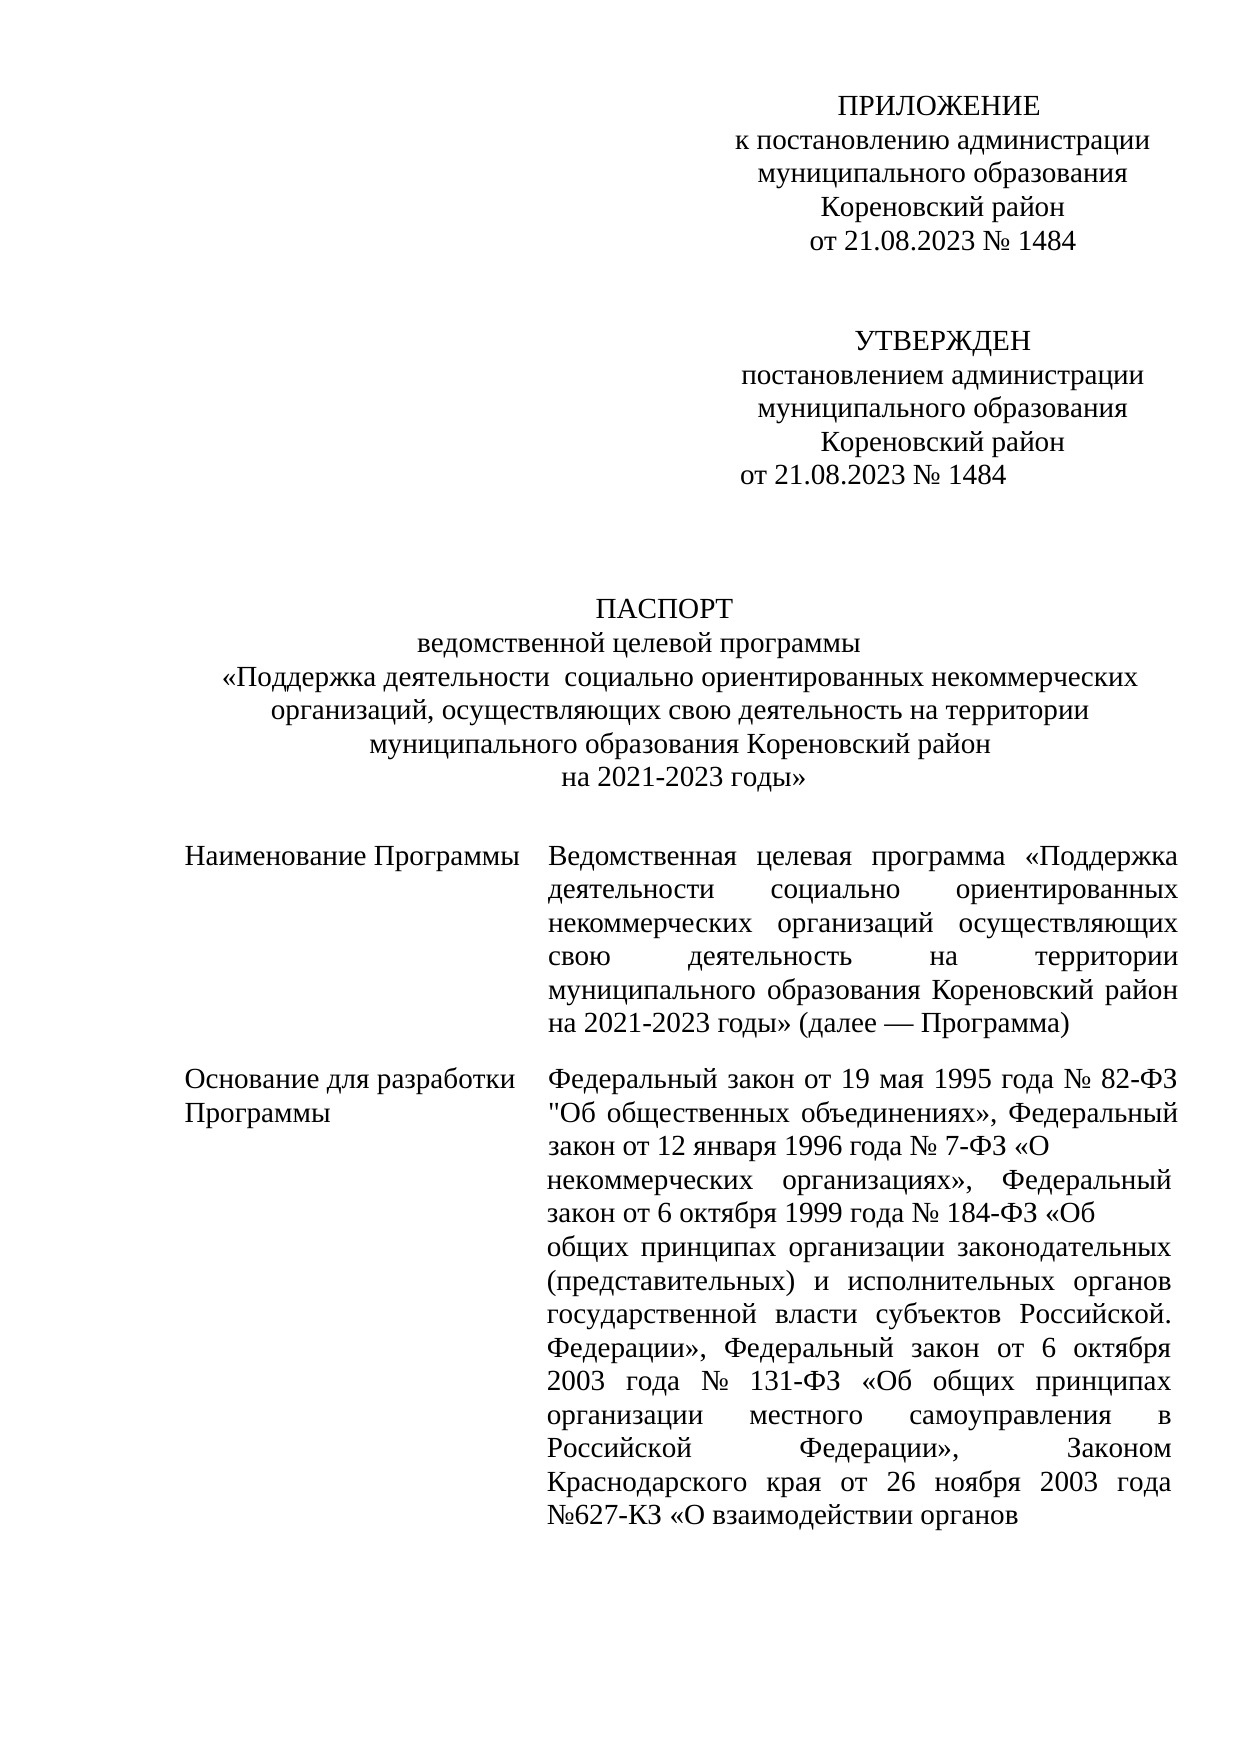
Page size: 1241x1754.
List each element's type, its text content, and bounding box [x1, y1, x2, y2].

text Кореновский район [178, 424, 1182, 457]
table_cell Основание для разработки Программы [179, 1050, 535, 1140]
table_cell Федеральный закон от 19 мая 1995 года № 82-ФЗ "Об общественных объединениях», Федеральный закон от 12 января 1996 года № 7-ФЗ «О некоммерческих организациях», Федеральный закон от 6 октября 1999 года № 184-ФЗ «Об общих принципах организации законодательных (представительных) и исполнительных органов государственной власти субъектов Российской. Федерации», Федеральный закон от 6 октября 2003 года № 131-ФЗ «Об общих принципах организации местного самоуправления в Российской Федерации», Законом Краснодарского края от 26 ноября 2003 года №627-КЗ «О взаимодействии органов [535, 1050, 1183, 1542]
text на 2021-2023 годы» [178, 759, 1182, 793]
text от 21.08.2023 № 1484 [178, 223, 1182, 256]
text к постановлению администрации [178, 122, 1182, 156]
text Кореновский район [178, 189, 1182, 223]
table_header Наименование Программы [179, 826, 535, 1050]
text постановлением администрации [178, 357, 1182, 390]
table_cell [179, 1140, 535, 1542]
table_header Ведомственная целевая программа «Поддержка деятельности социально ориентированных некоммерческих организаций осуществляющих свою деятельность на территории муниципального образования Кореновский район на 2021-2023 годы» (далее — Программа) [535, 826, 1183, 1050]
text ПРИЛОЖЕНИЕ [178, 88, 1182, 122]
text ПАСПОРТ [122, 592, 1155, 625]
text муниципального образования [178, 156, 1182, 189]
text «Поддержка деятельности социально ориентированных некоммерческих организаций, осуществляющих свою деятельность на территории муниципального образования Кореновский район [178, 659, 1182, 759]
text от 21.08.2023 № 1484 [178, 457, 1182, 491]
text УТВЕРЖДЕН [178, 323, 1182, 357]
text ведомственной целевой программы [122, 625, 1155, 659]
text муниципального образования [178, 390, 1182, 424]
table_cell [179, 1542, 1183, 1665]
